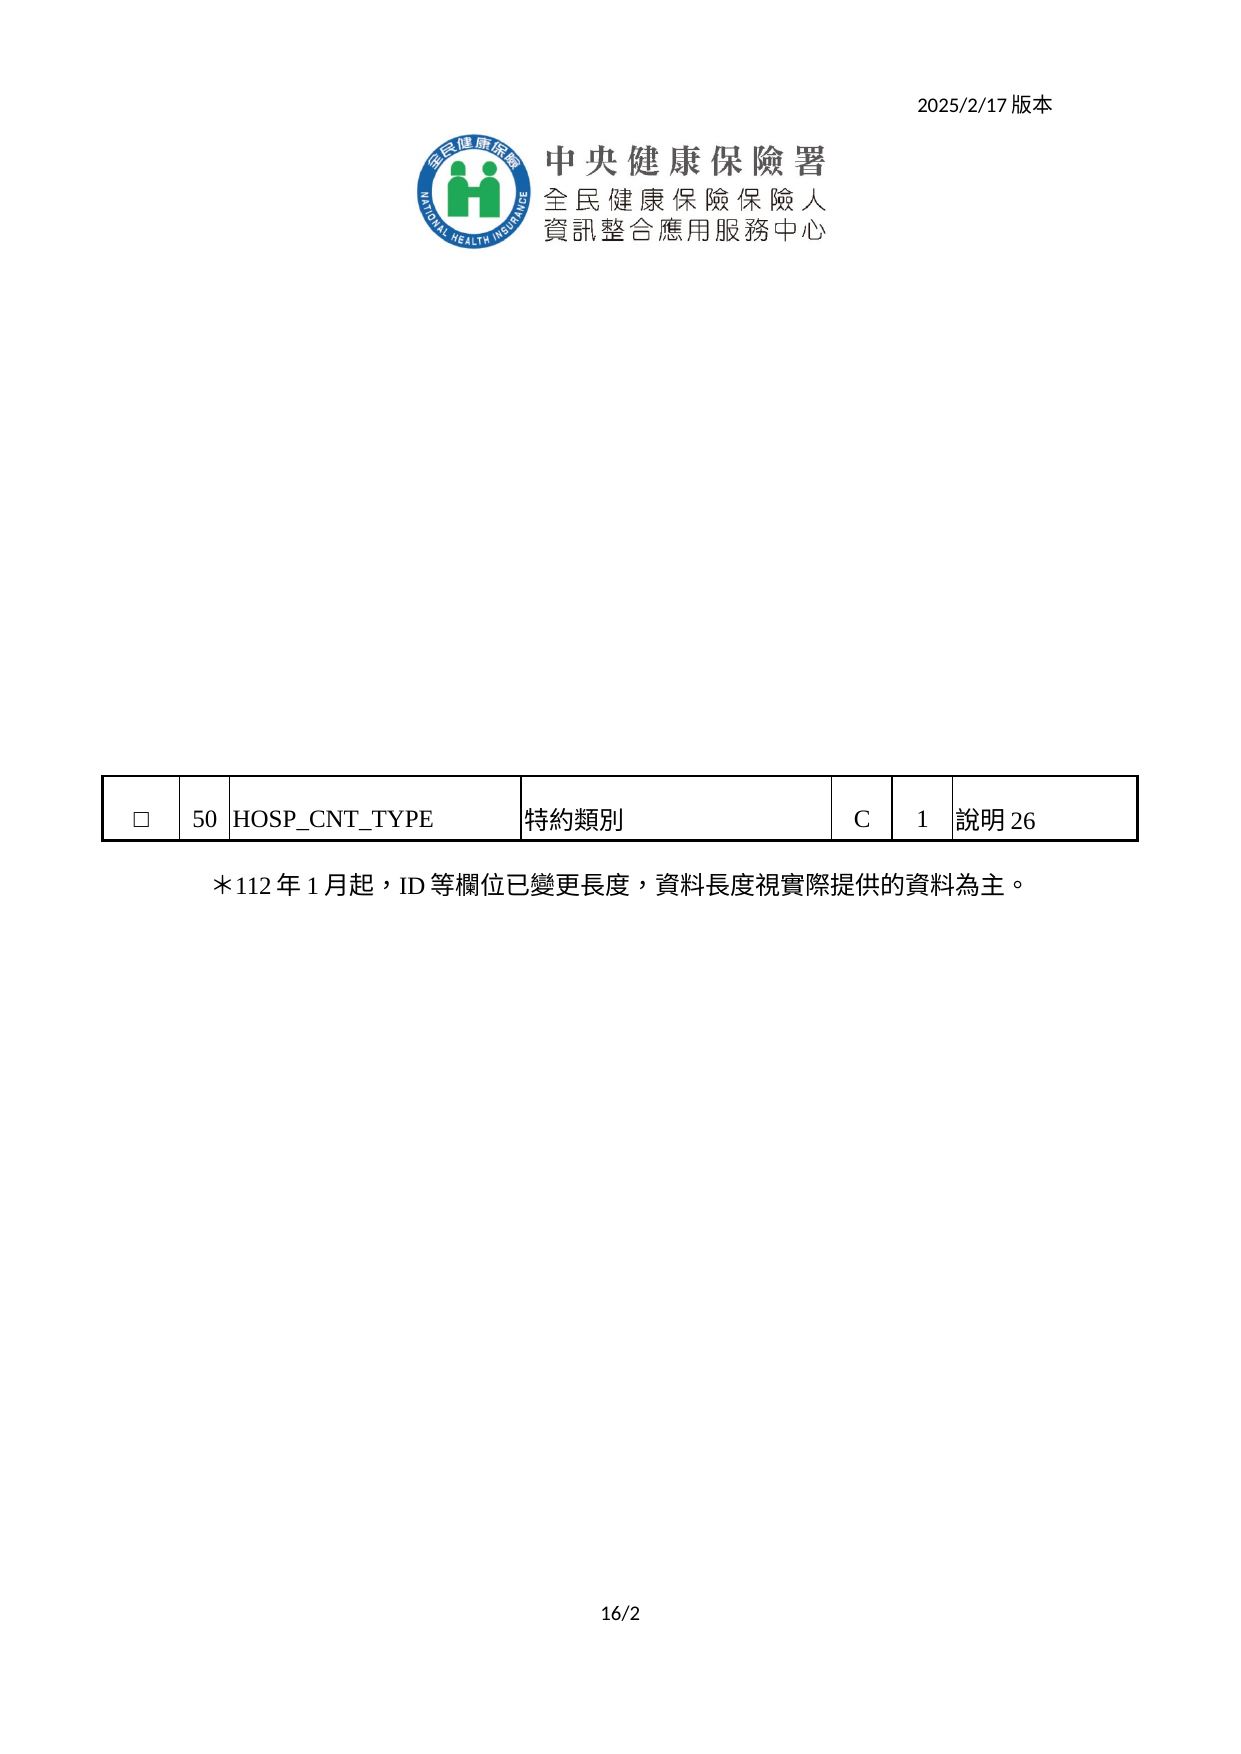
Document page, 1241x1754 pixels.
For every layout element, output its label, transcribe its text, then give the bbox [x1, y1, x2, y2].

text ＊112年1月起，ID等欄位已變更長度，資料長度視實際提供的資料為主。 [187, 842, 1053, 905]
table_cell □ [104, 777, 179, 839]
table_cell C [832, 777, 891, 839]
table_cell 特約類別 [522, 777, 831, 839]
table_cell 1 [893, 777, 952, 839]
table_cell 說明26 [953, 777, 1136, 839]
table_cell HOSP_CNT_TYPE [230, 777, 520, 839]
table_cell 50 [180, 777, 229, 839]
